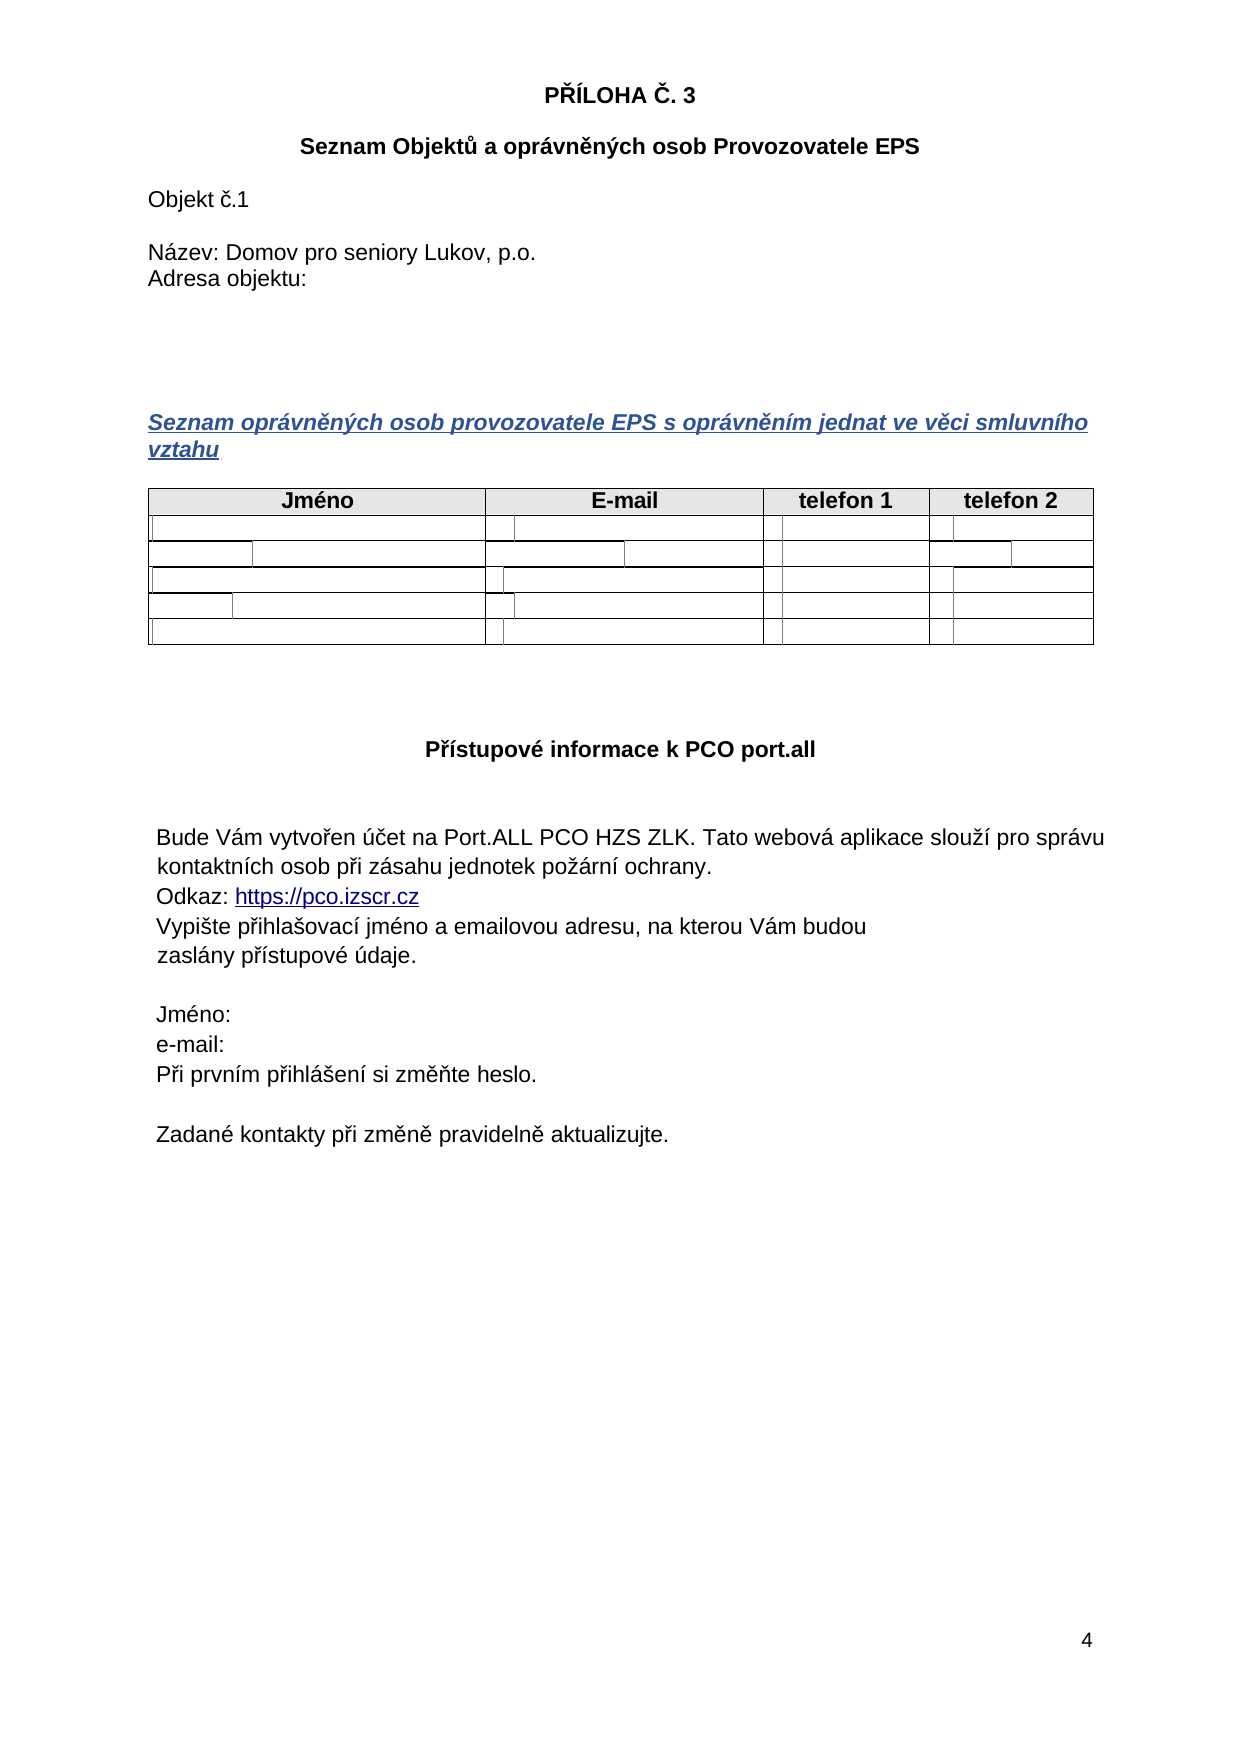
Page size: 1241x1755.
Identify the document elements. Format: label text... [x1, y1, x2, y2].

subtitle Seznam Objektů a oprávněných osob Provozovatele EPS [118, 133, 1102, 159]
table_cell [153, 516, 485, 540]
text vztahu [148, 436, 1108, 462]
table_cell [954, 568, 1093, 592]
table_cell [515, 593, 763, 618]
table_cell [764, 619, 782, 644]
table_cell [149, 594, 232, 618]
table_cell [954, 516, 1093, 540]
table_cell [764, 541, 782, 566]
table_cell [930, 619, 953, 644]
table_cell [783, 516, 929, 540]
table_cell [764, 593, 782, 618]
table_cell [1012, 541, 1093, 566]
text Zadané kontakty při změně pravidelně aktualizujte. [156, 1121, 1108, 1147]
table_cell [764, 567, 782, 592]
table_cell [783, 619, 929, 644]
table_cell [954, 593, 1093, 618]
text e-mail: [156, 1031, 1108, 1057]
table_cell [930, 567, 953, 592]
table_header E-mail [486, 489, 763, 514]
text Bude Vám vytvořen účet na Port.ALL PCO HZS ZLK. Tato webová aplikace slouží pro správu kontaktních osob při zásahu jednotek požární ochrany. [156, 824, 1108, 879]
text Název: Domov pro seniory Lukov, p.o. Adresa objektu: [148, 238, 607, 291]
table_cell [783, 593, 929, 618]
table_header telefon 2 [930, 489, 1093, 514]
text Při prvním přihlášení si změňte heslo. [156, 1061, 1108, 1087]
table_cell [486, 567, 503, 592]
table_cell [625, 541, 763, 566]
table_cell [783, 567, 929, 592]
table_cell [515, 516, 763, 540]
table_header telefon 1 [764, 489, 929, 514]
table_cell [930, 542, 1011, 566]
table_header Jméno [149, 489, 485, 514]
table_cell [233, 593, 485, 618]
text Objekt č.1 [148, 186, 1108, 212]
text Odkaz: https://pco.izscr.cz [156, 883, 1108, 909]
table_cell [253, 541, 485, 566]
text Vypište přihlašovací jméno a emailovou adresu, na kterou Vám budou zaslány přístupové údaje. [156, 913, 928, 968]
table_cell [486, 619, 503, 644]
table_cell [153, 568, 485, 592]
text Seznam oprávněných osob provozovatele EPS s oprávněním jednat ve věci smluvního [148, 409, 1108, 435]
table_cell [486, 594, 514, 618]
subtitle Přístupové informace k PCO port.all [151, 736, 1089, 762]
table_cell [930, 593, 953, 618]
table_cell [504, 619, 763, 644]
table_cell [153, 619, 485, 644]
table_cell [954, 619, 1093, 644]
text Jméno: [156, 1001, 1108, 1027]
table_cell [764, 516, 782, 540]
table_cell [504, 568, 763, 592]
table_cell [930, 516, 953, 540]
subtitle PŘÍLOHA Č. 3 [151, 82, 1089, 108]
table_cell [486, 542, 624, 566]
table_cell [486, 516, 514, 540]
table_cell [783, 541, 929, 566]
table_cell [149, 542, 252, 566]
